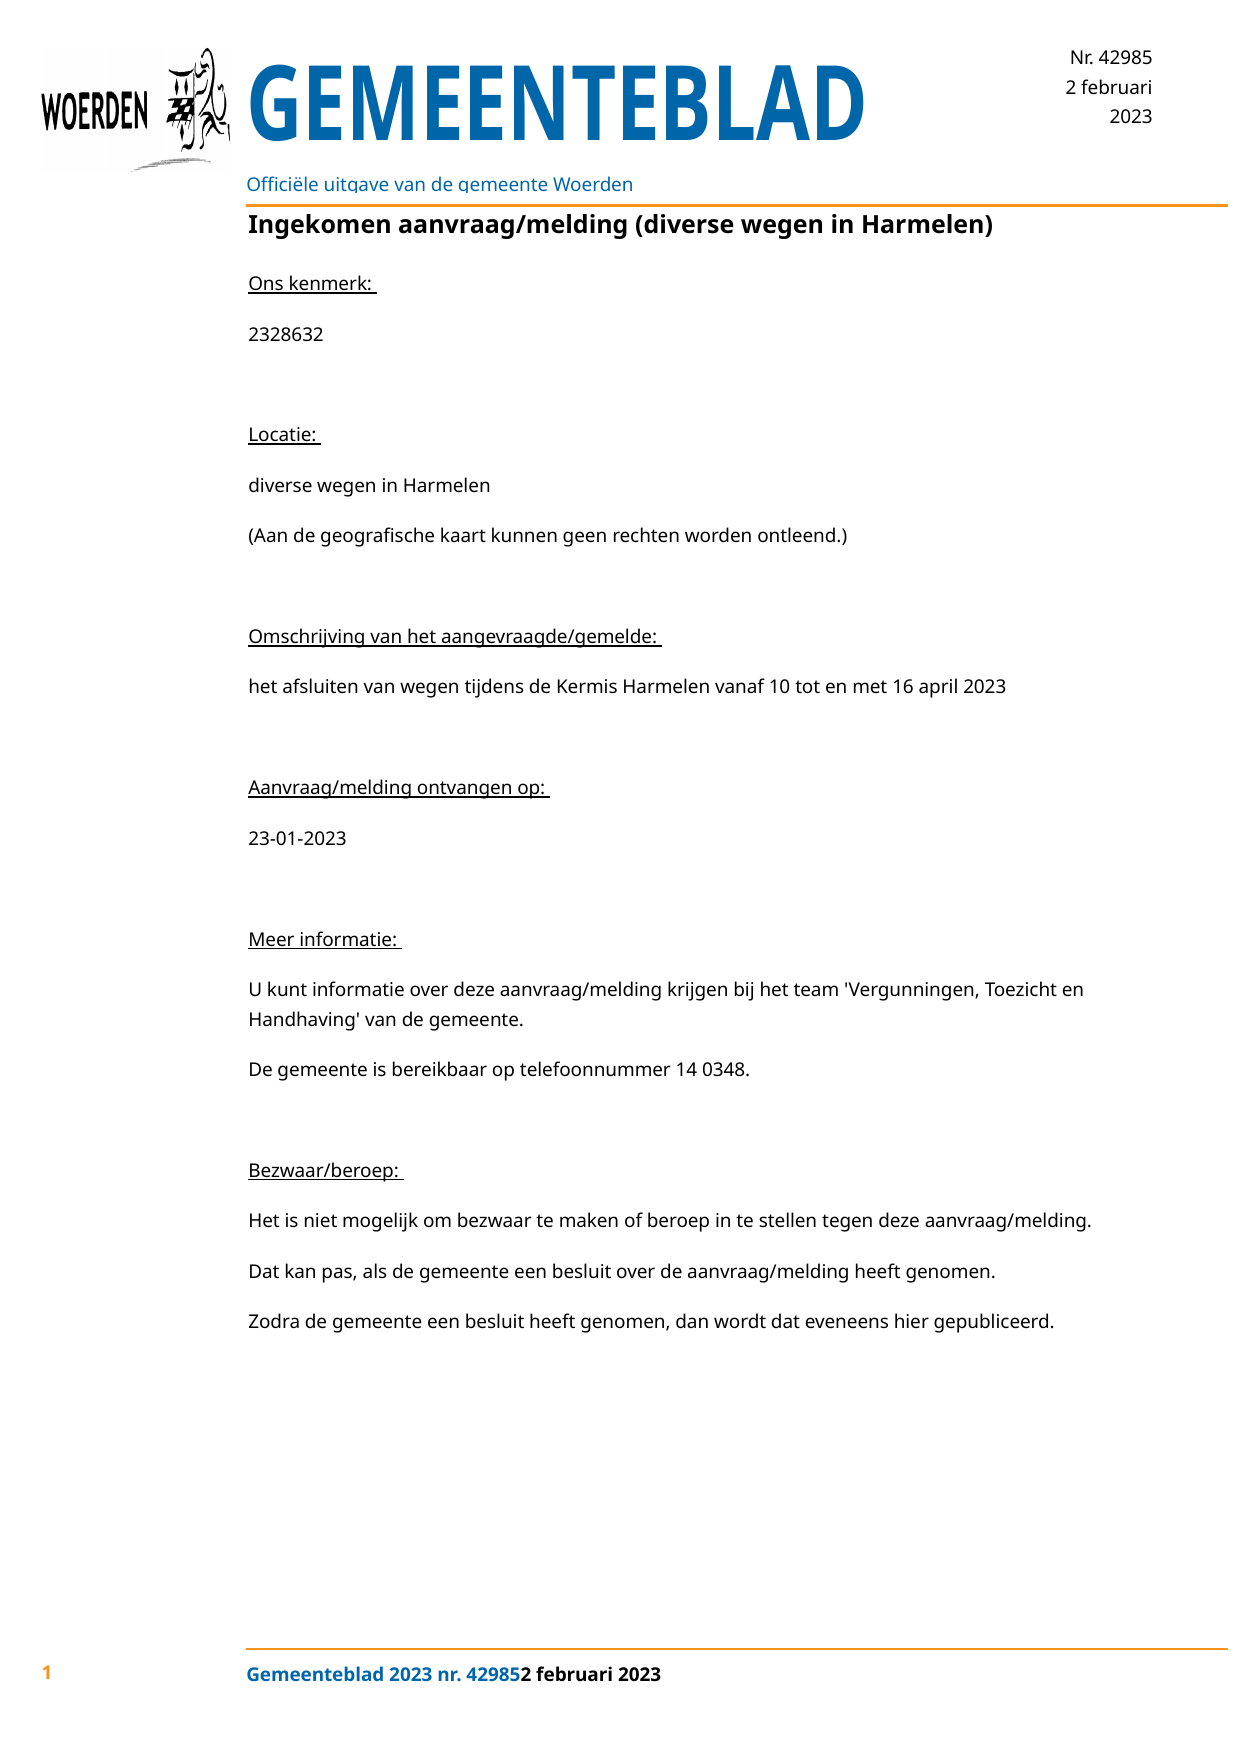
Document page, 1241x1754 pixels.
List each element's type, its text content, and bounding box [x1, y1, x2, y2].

text 2328632 [248, 321, 1152, 346]
text diverse wegen in Harmelen [248, 472, 1152, 498]
text Het is niet mogelijk om bezwaar te maken of beroep in te stellen tegen deze aanvraag/melding. [248, 1207, 1152, 1233]
text Dat kan pas, als de gemeente een besluit over de aanvraag/melding heeft genomen. [248, 1258, 1152, 1283]
text Meer informatie: [248, 926, 1152, 951]
picture [41, 47, 231, 172]
text Bezwaar/beroep: [248, 1157, 1152, 1183]
text (Aan de geografische kaart kunnen geen rechten worden ontleend.) [248, 522, 1152, 548]
text Ons kenmerk: [248, 270, 1152, 296]
text U kunt informatie over deze aanvraag/melding krijgen bij het team 'Vergunningen, Toezicht en Handhaving' van de gemeente. [248, 976, 1152, 1031]
text Zodra de gemeente een besluit heeft genomen, dan wordt dat eveneens hier gepubliceerd. [248, 1308, 1152, 1334]
text Ingekomen aanvraag/melding (diverse wegen in Harmelen) [248, 207, 1152, 241]
text De gemeente is bereikbaar op telefoonnummer 14 0348. [248, 1056, 1152, 1082]
text Aanvraag/melding ontvangen op: [248, 774, 1152, 800]
text 23-01-2023 [248, 825, 1152, 851]
text Omschrijving van het aangevraagde/gemelde: [248, 623, 1152, 649]
text het afsluiten van wegen tijdens de Kermis Harmelen vanaf 10 tot en met 16 april 2023 [248, 674, 1152, 699]
text Locatie: [248, 422, 1152, 447]
